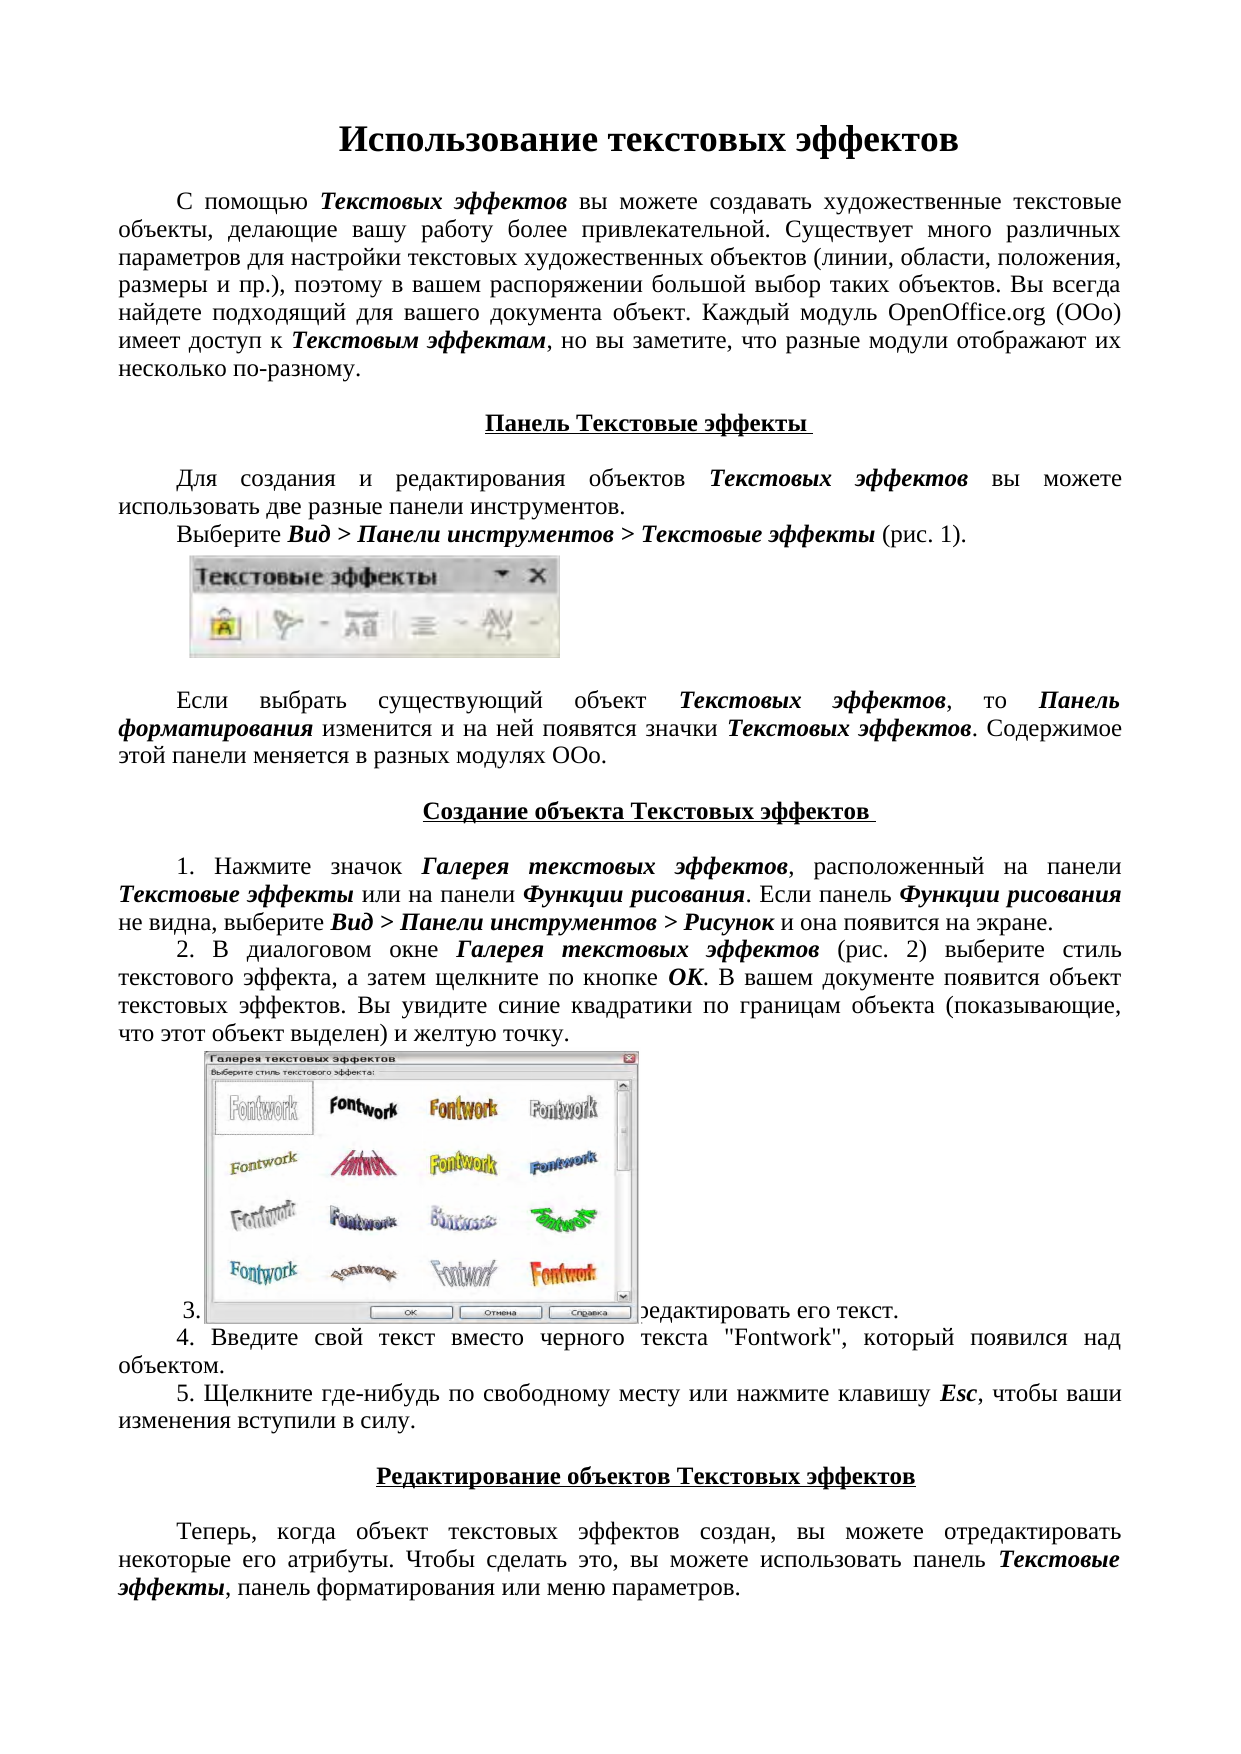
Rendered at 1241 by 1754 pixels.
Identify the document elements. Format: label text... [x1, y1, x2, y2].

text 4. Введите свой текст вместо черного текста "Fontwork", который появился над объектом. [118, 1323, 1122, 1379]
text (рис. 1) [565, 631, 1122, 658]
text Создание объекта Текстовых эффектов [118, 797, 1122, 825]
text Если выбрать существующий объект Текстовых эффектов, то Панель форматирования изменится и на ней появятся значки Текстовых эффектов. Содержимое этой панели меняется в разных модулях OOo. [118, 686, 1122, 769]
text Панель Текстовые эффекты [118, 409, 1122, 437]
text (рис. 1) [118, 631, 176, 658]
text 2. В диалоговом окне Галерея текстовых эффектов (рис. 2) выберите стиль текстового эффекта, а затем щелкните по кнопке OK. В вашем документе появится объект текстовых эффектов. Вы увидите синие квадратики по границам объекта (показывающие, что этот объект выделен) и желтую точку. [118, 936, 1122, 1046]
text 5. Щелкните где-нибудь по свободному месту или нажмите клавишу Esc, чтобы ваши изменения вступили в силу. [118, 1379, 1122, 1434]
text 1. Нажмите значок Галерея текстовых эффектов, расположенный на панели Текстовые эффекты или на панели Функции рисования. Если панель Функции рисования не видна, выберите Вид > Панели инструментов > Рисунок и она появится на экране. [118, 852, 1122, 936]
text С помощью Текстовых эффектов вы можете создавать художественные текстовые объекты, делающие вашу работу более привлекательной. Существует много различных параметров для настройки текстовых художественных объектов (линии, области, положения, размеры и пр.), поэтому в вашем распоряжении большой выбор таких объектов. Вы всегда найдете подходящий для вашего документа объект. Каждый модуль OpenOffice.org (OOo) имеет доступ к Текстовым эффектам, но вы заметите, что разные модули отображают их несколько по-разному. [118, 187, 1122, 381]
text Выберите Вид > Панели инструментов > Текстовые эффекты (рис. 1). [118, 520, 1122, 548]
text 3. Щелкните дважды по объекту, чтобы отредактировать его текст. [118, 1296, 203, 1323]
text Для создания и редактирования объектов Текстовых эффектов вы можете использовать две разные панели инструментов. [118, 464, 1122, 520]
text Редактирование объектов Текстовых эффектов [118, 1462, 1122, 1490]
text 3. Щелкните дважды по объекту, чтобы отредактировать его текст. [641, 1296, 1122, 1323]
text Использование текстовых эффектов [118, 118, 1122, 160]
picture [203, 1047, 641, 1324]
picture [176, 547, 565, 662]
text (рис. 2) [118, 1268, 203, 1296]
text (рис. 2) [641, 1268, 1122, 1296]
text Теперь, когда объект текстовых эффектов создан, вы можете отредактировать некоторые его атрибуты. Чтобы сделать это, вы можете использовать панель Текстовые эффекты, панель форматирования или меню параметров. [118, 1517, 1122, 1601]
